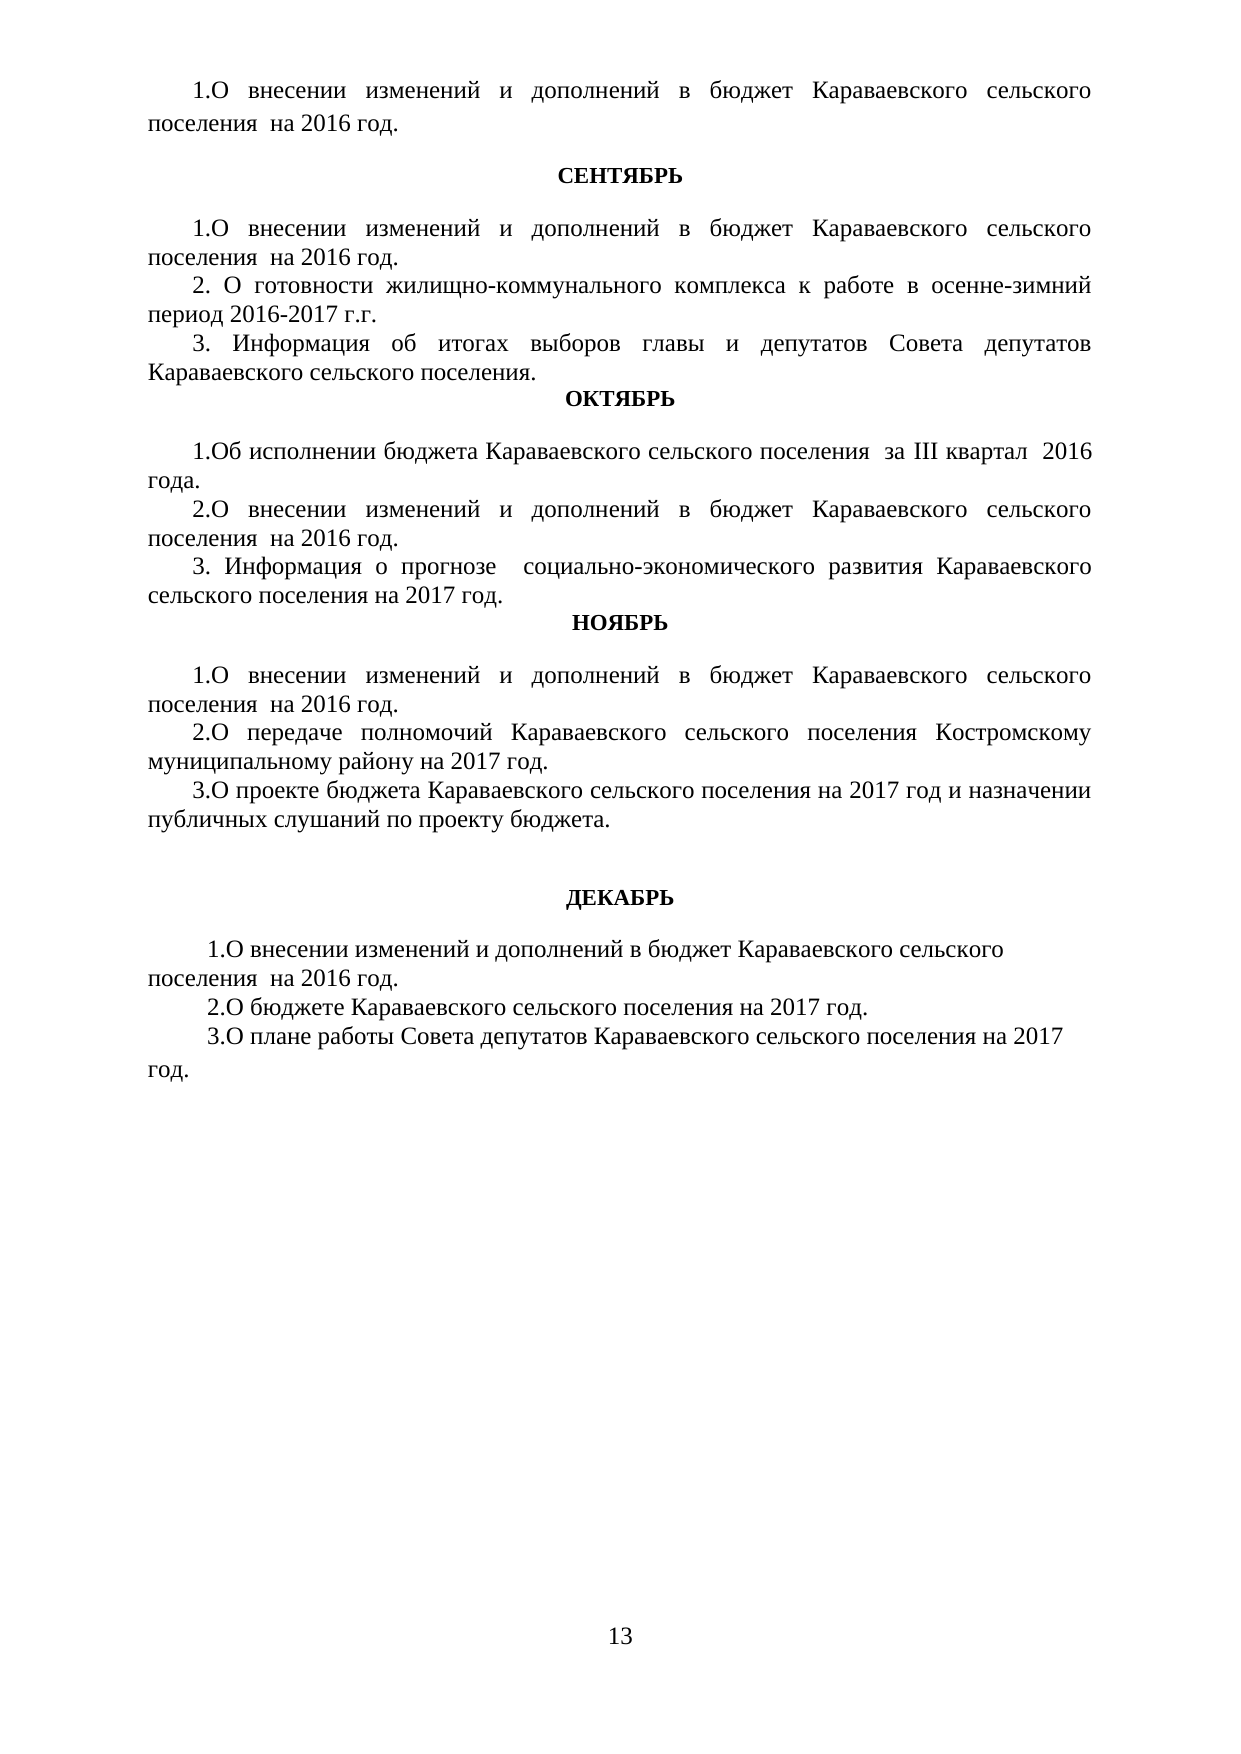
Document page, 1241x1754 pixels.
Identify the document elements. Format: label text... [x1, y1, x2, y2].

text 3. Информация о прогнозе социально-экономического развития Караваевского сельского поселения на 2017 год. [148, 551, 1092, 609]
text 1.О внесении изменений и дополнений в бюджет Караваевского сельского поселения на 2016 год. [148, 213, 1092, 270]
text ДЕКАБРЬ [148, 883, 1092, 910]
text 1.Об исполнении бюджета Караваевского сельского поселения за III квартал 2016 года. [148, 436, 1092, 494]
text 3.О проекте бюджета Караваевского сельского поселения на 2017 год и назначении публичных слушаний по проекту бюджета. [148, 775, 1092, 832]
text НОЯБРЬ [148, 609, 1092, 635]
text 2.О бюджете Караваевского сельского поселения на 2017 год. [148, 992, 1092, 1021]
text 1.О внесении изменений и дополнений в бюджет Караваевского сельского поселения на 2016 год. [148, 934, 1092, 992]
text 2. О готовности жилищно-коммунального комплекса к работе в осенне-зимний период 2016-2017 г.г. [148, 270, 1092, 328]
text 2.О передаче полномочий Караваевского сельского поселения Костромскому муниципальному району на 2017 год. [148, 717, 1092, 775]
text 3.О плане работы Совета депутатов Караваевского сельского поселения на 2017 год. [148, 1021, 1092, 1083]
text 3. Информация об итогах выборов главы и депутатов Совета депутатов Караваевского сельского поселения. [148, 328, 1092, 385]
text 2.О внесении изменений и дополнений в бюджет Караваевского сельского поселения на 2016 год. [148, 494, 1092, 551]
text 1.О внесении изменений и дополнений в бюджет Караваевского сельского поселения на 2016 год. [148, 660, 1092, 717]
text 1.О внесении изменений и дополнений в бюджет Караваевского сельского поселения на 2016 год. [148, 75, 1092, 137]
text СЕНТЯБРЬ [148, 162, 1092, 188]
text ОКТЯБРЬ [148, 385, 1092, 412]
